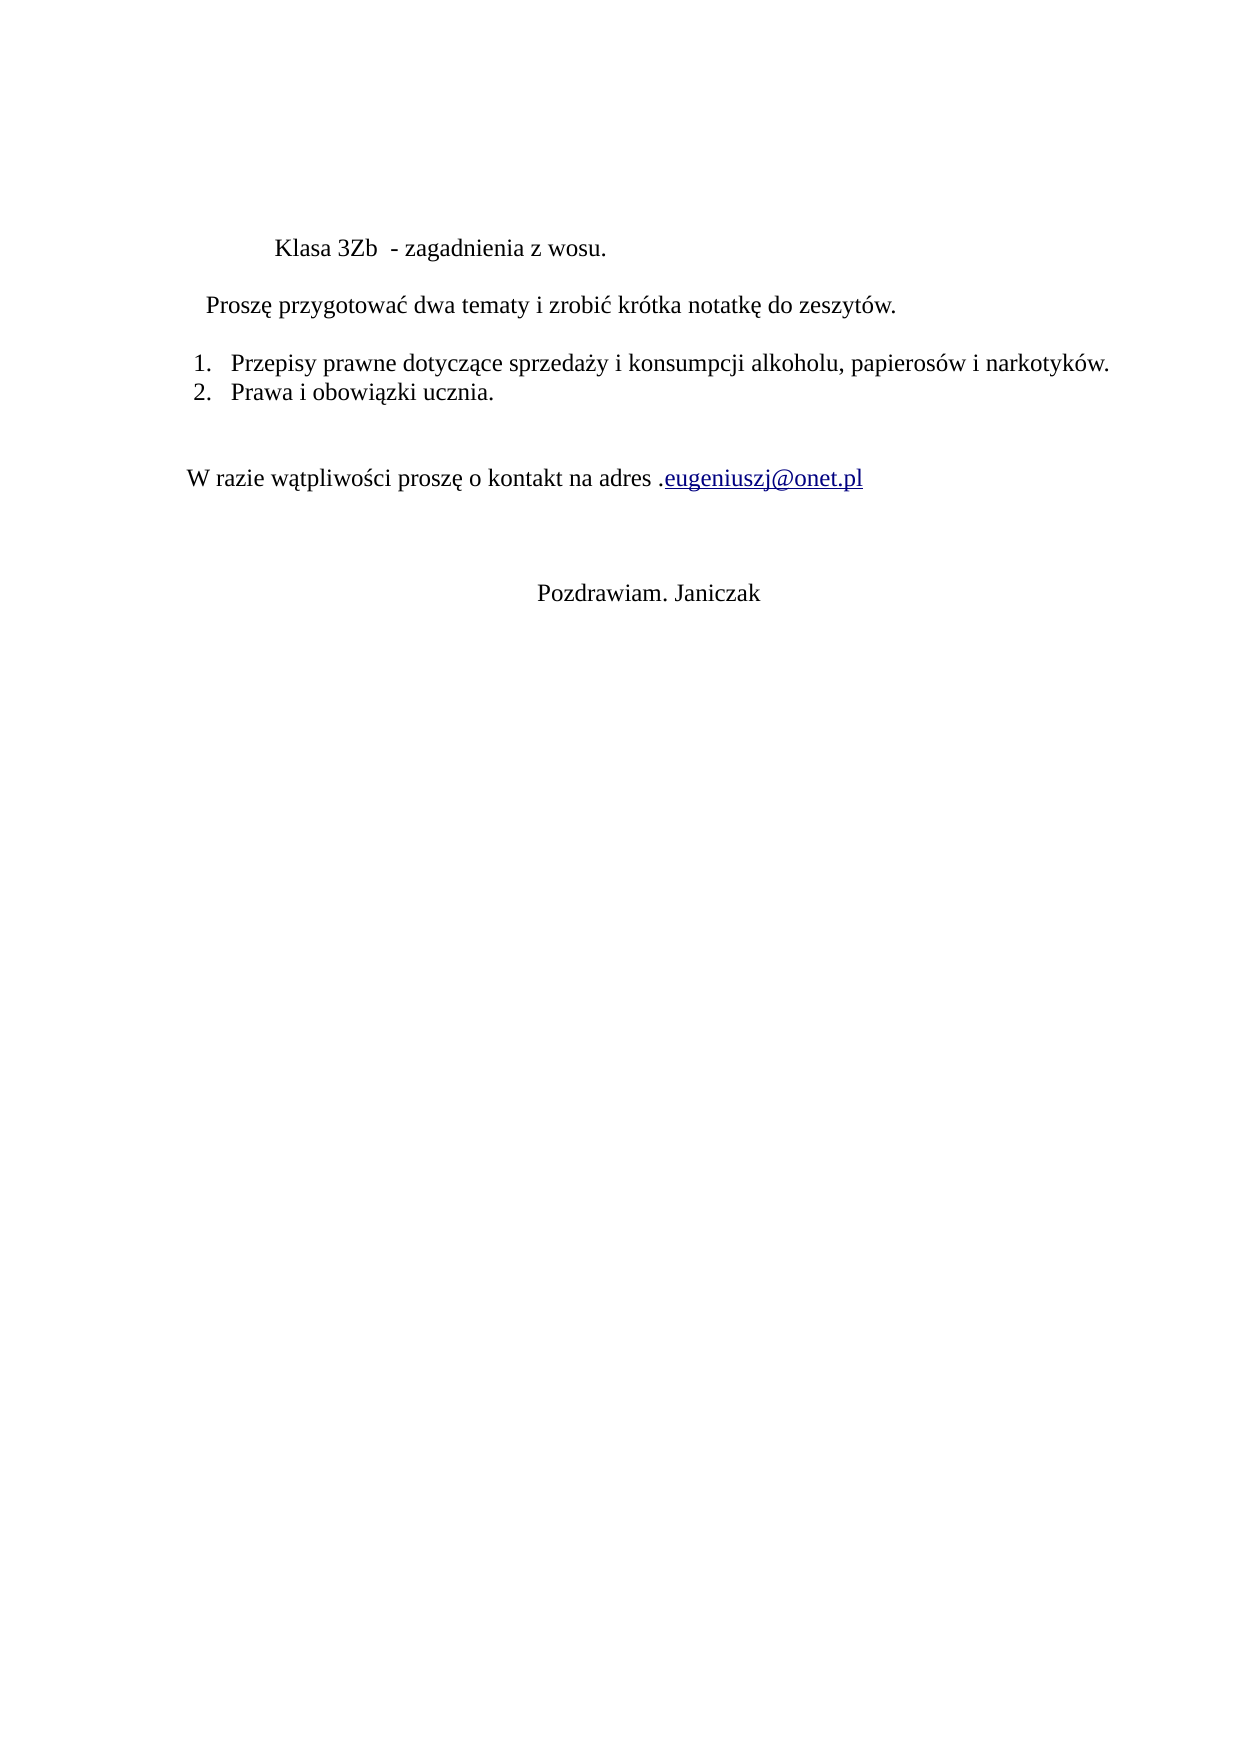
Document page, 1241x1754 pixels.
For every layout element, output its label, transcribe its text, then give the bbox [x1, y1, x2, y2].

text Pozdrawiam. Janiczak [118, 578, 1122, 607]
text W razie wątpliwości proszę o kontakt na adres .eugeniuszj@onet.pl [118, 463, 1122, 492]
list Przepisy prawne dotyczące sprzedaży i konsumpcji alkoholu, papierosów i narkotyków. [193, 348, 1122, 377]
list Prawa i obowiązki ucznia. [193, 377, 1122, 406]
text Klasa 3Zb - zagadnienia z wosu. [118, 233, 1122, 262]
text Proszę przygotować dwa tematy i zrobić krótka notatkę do zeszytów. [118, 291, 1122, 319]
